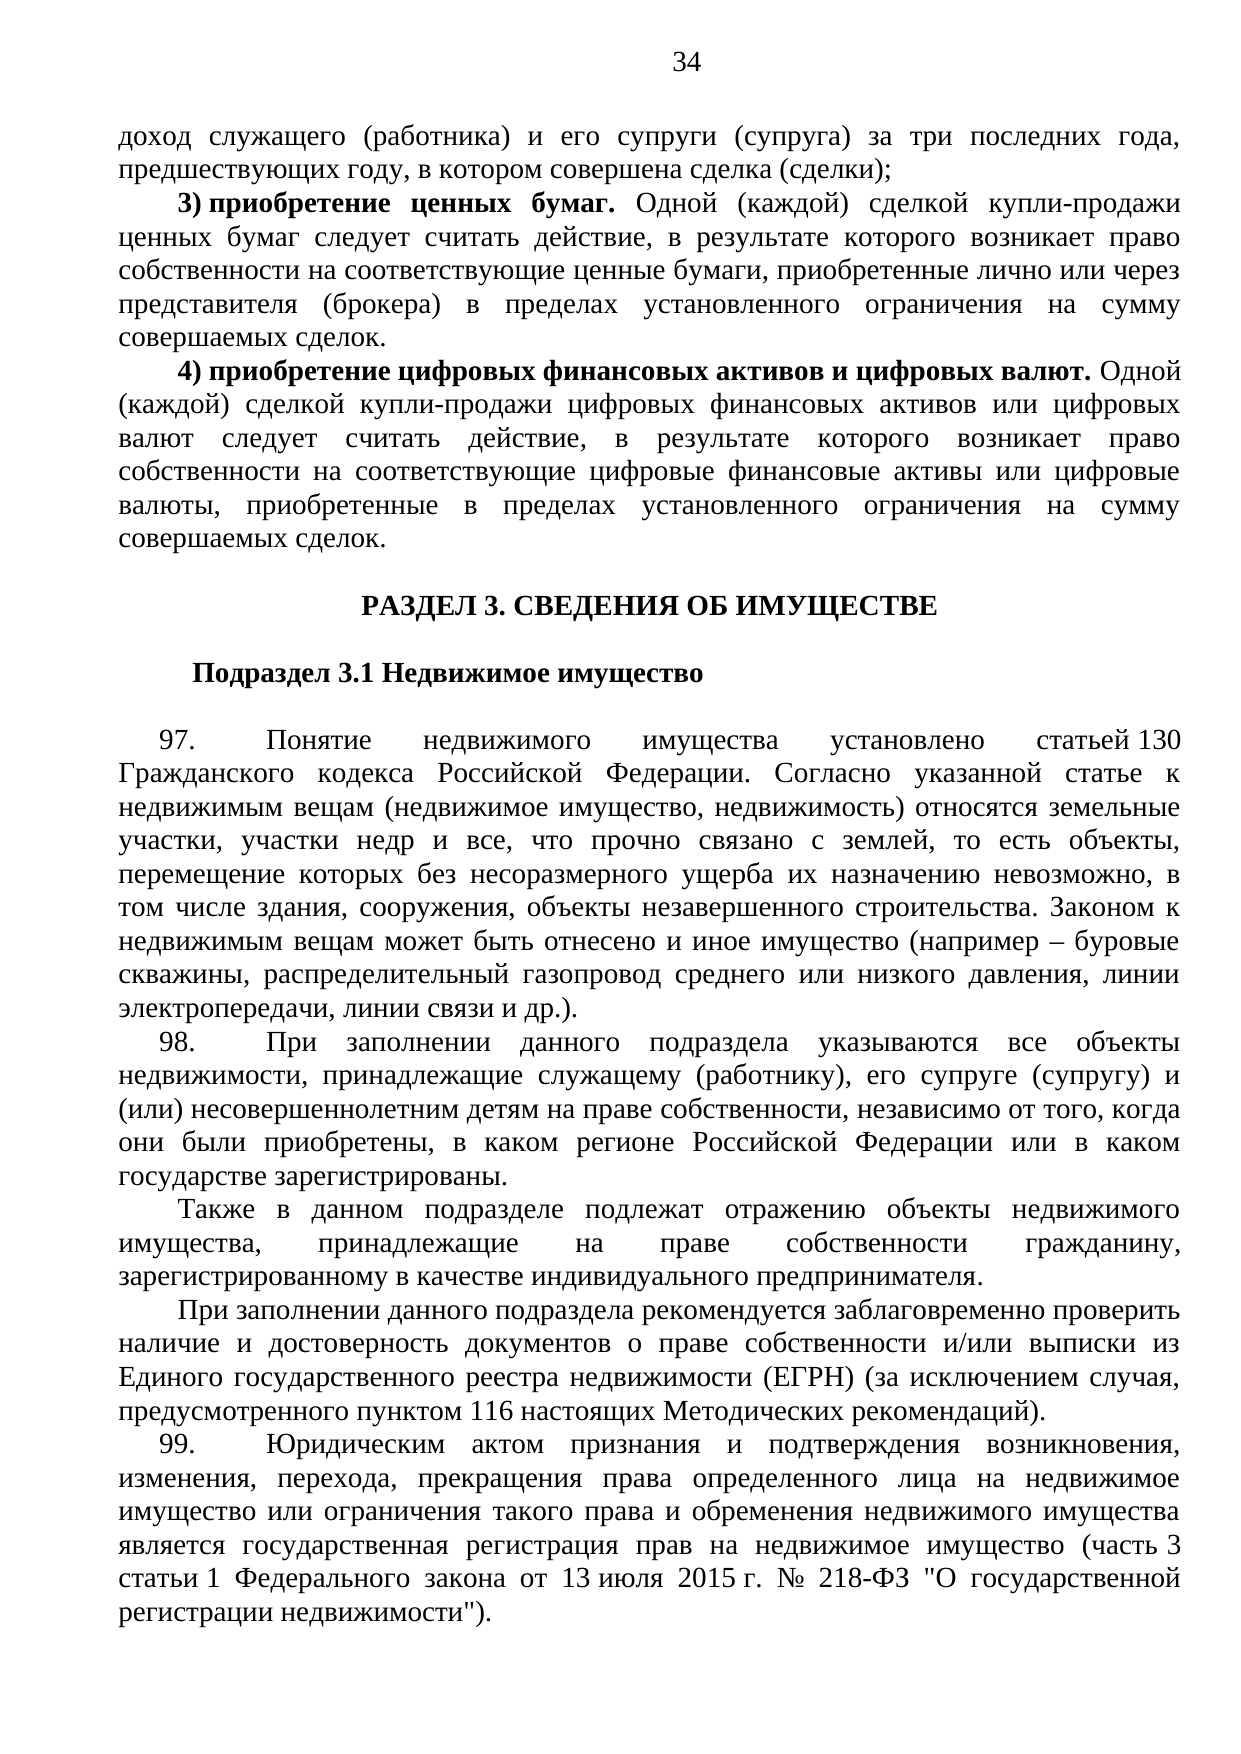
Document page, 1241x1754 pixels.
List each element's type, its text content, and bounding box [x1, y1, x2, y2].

list Понятие недвижимого имущества установлено статьей 130 Гражданского кодекса Российской Федерации. Согласно указанной статье к недвижимым вещам (недвижимое имущество, недвижимость) относятся земельные участки, участки недр и все, что прочно связано с землей, то есть объекты, перемещение которых без несоразмерного ущерба их назначению невозможно, в том числе здания, сооружения, объекты незавершенного строительства. Законом к недвижимым вещам может быть отнесено и иное имущество (например – буровые скважины, распределительный газопровод среднего или низкого давления, линии электропередачи, линии связи и др.). [118, 722, 1181, 1024]
text РАЗДЕЛ 3. СВЕДЕНИЯ ОБ ИМУЩЕСТВЕ [118, 588, 1181, 621]
text При заполнении данного подраздела рекомендуется заблаговременно проверить наличие и достоверность документов о праве собственности и/или выписки из Единого государственного реестра недвижимости (ЕГРН) (за исключением случая, предусмотренного пунктом 116 настоящих Методических рекомендаций). [118, 1292, 1181, 1426]
text 4) приобретение цифровых финансовых активов и цифровых валют. Одной (каждой) сделкой купли-продажи цифровых финансовых активов или цифровых валют следует считать действие, в результате которого возникает право собственности на соответствующие цифровые финансовые активы или цифровые валюты, приобретенные в пределах установленного ограничения на сумму совершаемых сделок. [118, 353, 1181, 554]
text 3) приобретение ценных бумаг. Одной (каждой) сделкой купли-продажи ценных бумаг следует считать действие, в результате которого возникает право собственности на соответствующие ценные бумаги, приобретенные лично или через представителя (брокера) в пределах установленного ограничения на сумму совершаемых сделок. [118, 185, 1181, 353]
list Юридическим актом признания и подтверждения возникновения, изменения, перехода, прекращения права определенного лица на недвижимое имущество или ограничения такого права и обременения недвижимого имущества является государственная регистрация прав на недвижимое имущество (часть 3 статьи 1 Федерального закона от 13 июля 2015 г. № 218-ФЗ "О государственной регистрации недвижимости"). [118, 1426, 1181, 1627]
text Также в данном подразделе подлежат отражению объекты недвижимого имущества, принадлежащие на праве собственности гражданину, зарегистрированному в качестве индивидуального предпринимателя. [118, 1191, 1181, 1292]
list При заполнении данного подраздела указываются все объекты недвижимости, принадлежащие служащему (работнику), его супруге (супругу) и (или) несовершеннолетним детям на праве собственности, независимо от того, когда они были приобретены, в каком регионе Российской Федерации или в каком государстве зарегистрированы. [118, 1024, 1181, 1191]
text доход служащего (работника) и его супруги (супруга) за три последних года, предшествующих году, в котором совершена сделка (сделки); [118, 118, 1181, 185]
text Подраздел 3.1 Недвижимое имущество [118, 655, 1181, 688]
